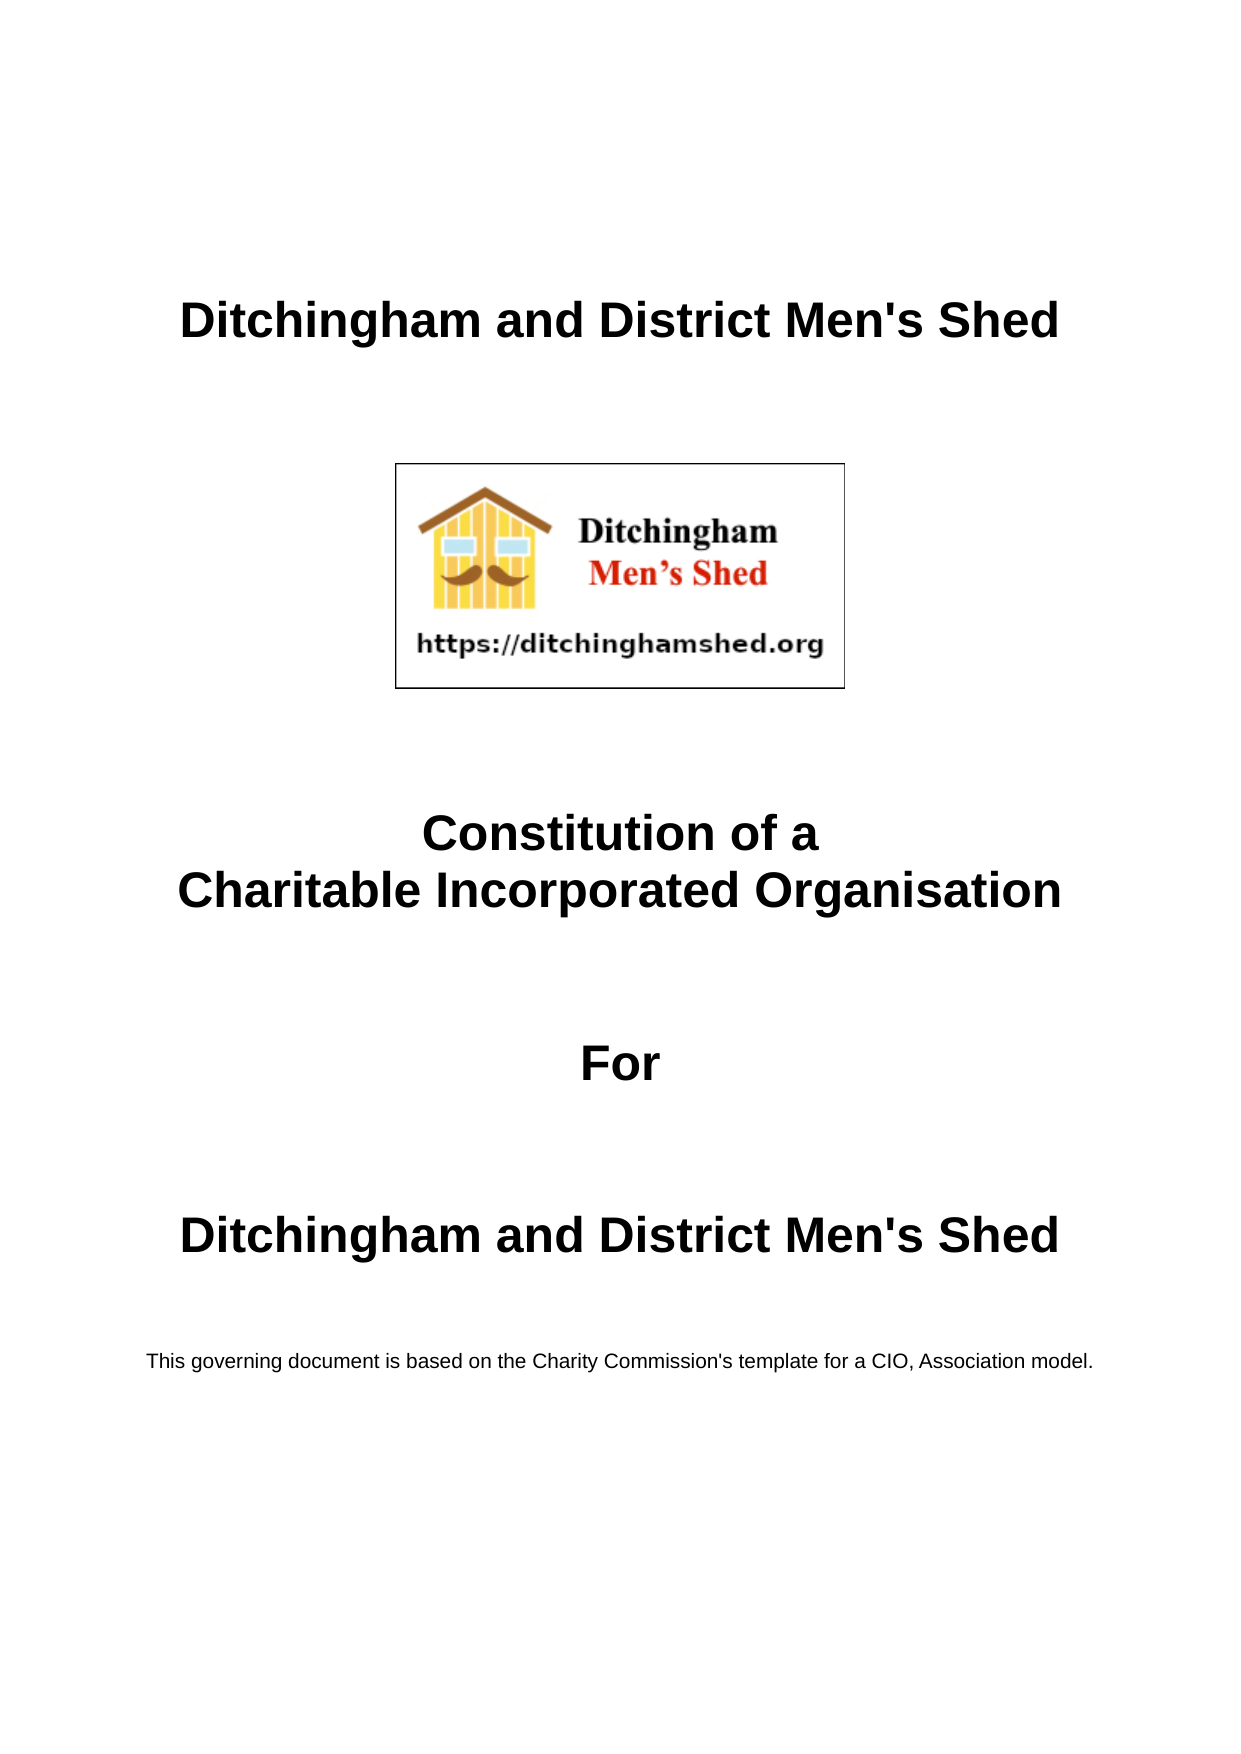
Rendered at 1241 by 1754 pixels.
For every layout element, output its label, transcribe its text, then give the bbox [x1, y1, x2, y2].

text Ditchingham and District Men's Shed [118, 1206, 1122, 1263]
text Ditchingham and District Men's Shed [118, 291, 1122, 348]
text For [118, 1033, 1122, 1091]
text This governing document is based on the Charity Commission's template for a CIO, Association model. [118, 1349, 1122, 1373]
picture [395, 463, 845, 689]
text Constitution of a Charitable Incorporated Organisation [118, 803, 1122, 918]
